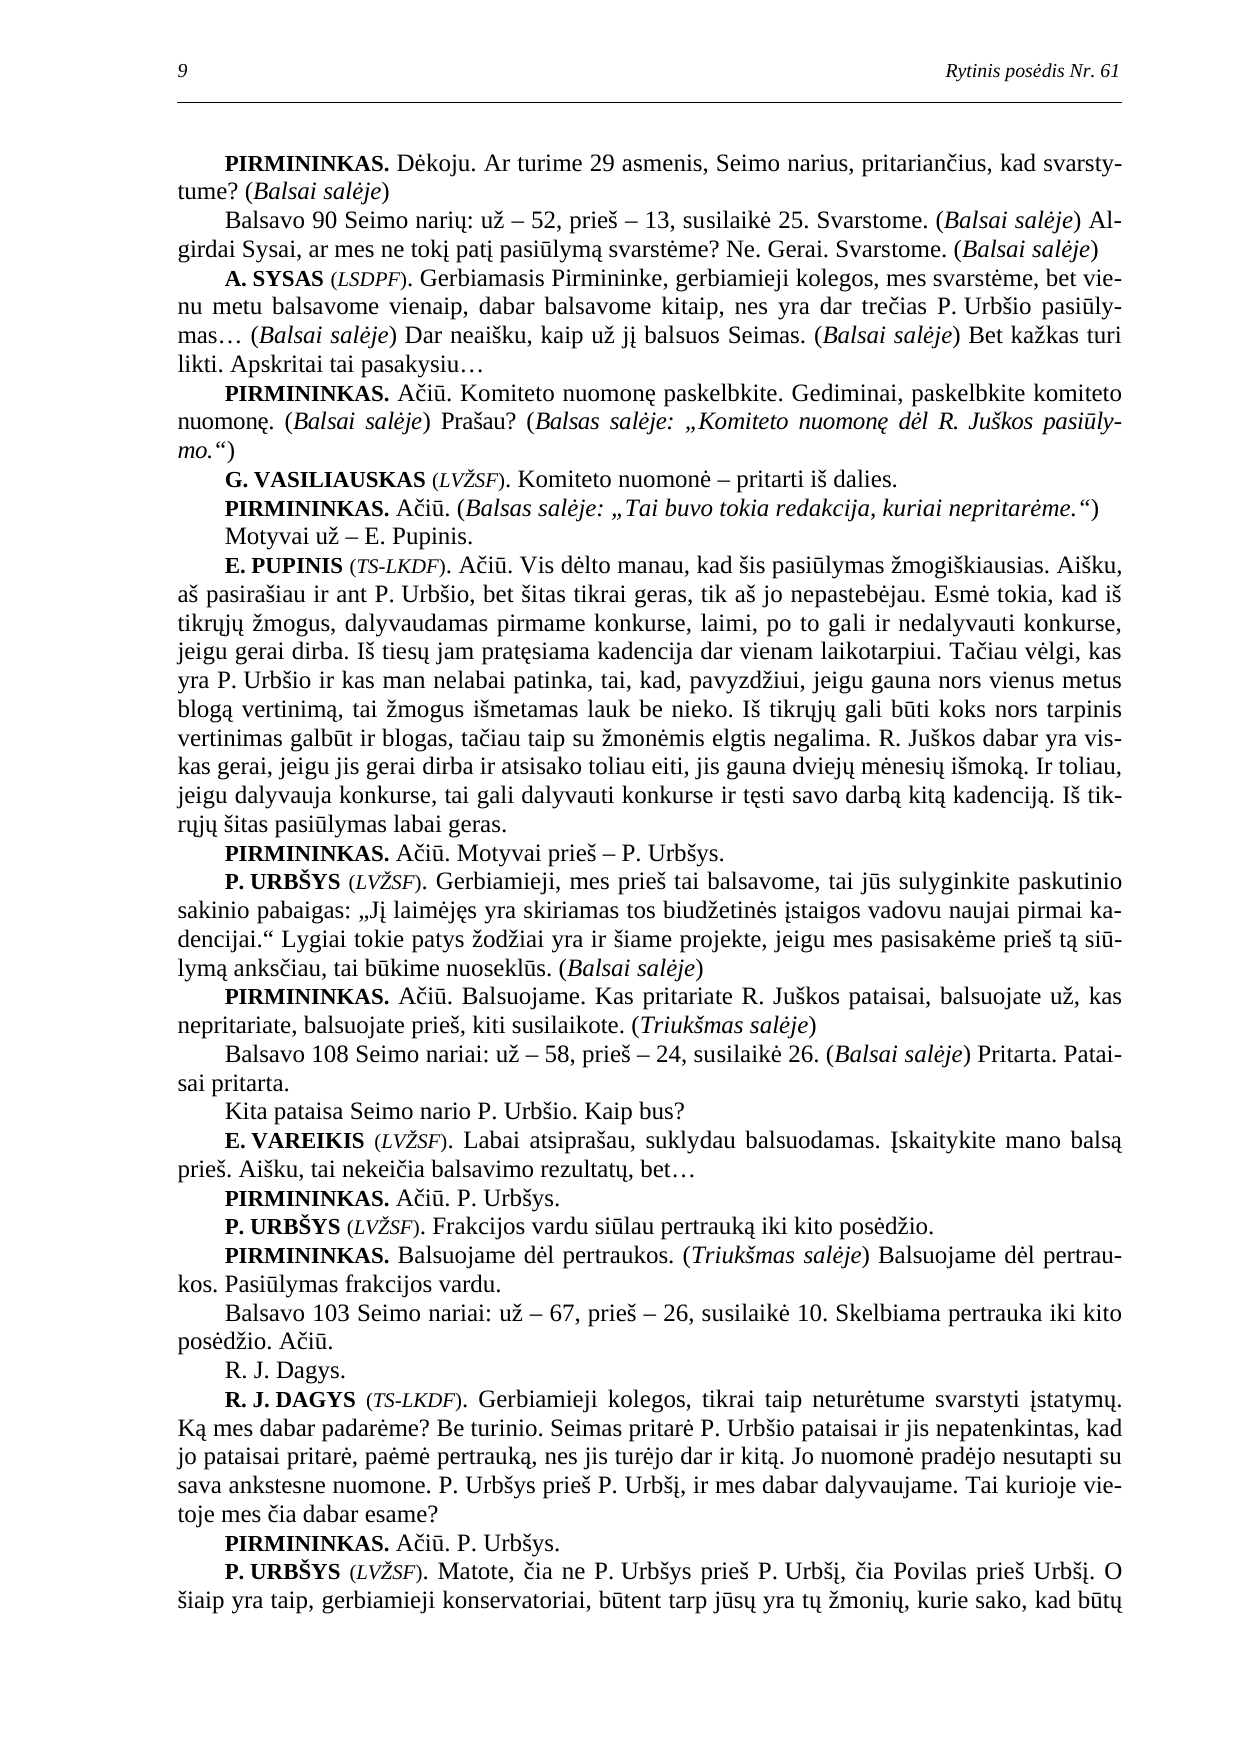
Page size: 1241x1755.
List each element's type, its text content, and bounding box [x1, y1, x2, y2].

text PIRMININKAS. Dė­ko­ju. Ar tu­ri­me 29 as­me­nis, Sei­mo na­rius, pri­ta­rian­čius, kad svars­ty­tu­me? (Bal­sai sa­lė­je) [177, 148, 1122, 205]
text E. VAREIKIS (LVŽSF). La­bai at­si­pra­šau, su­kly­dau bal­suo­da­mas. Įskai­ty­ki­te ma­no bal­są prieš. Aiš­ku, tai ne­kei­čia bal­sa­vi­mo re­zul­ta­tų, bet… [177, 1125, 1122, 1183]
text P. URBŠYS (LVŽSF). Frak­ci­jos var­du siū­lau per­trau­ką iki ki­to po­sė­džio. [177, 1211, 1122, 1240]
text PIRMININKAS. Ačiū. Bal­suo­ja­me. Kas pri­ta­ria­te R. Juš­kos pa­tai­sai, bal­suo­ja­te už, kas ne­pri­ta­ria­te, bal­suo­ja­te prieš, ki­ti su­si­lai­ko­te. (Triukš­mas sa­lė­je) [177, 981, 1122, 1039]
text E. PUPINIS (TS-LKDF). Ačiū. Vis dėl­to ma­nau, kad šis pa­siū­ly­mas žmo­giš­kiau­sias. Aiš­ku, aš pa­si­ra­šiau ir ant P. Urb­šio, bet ši­tas tik­rai ge­ras, tik aš jo ne­pa­ste­bė­jau. Es­mė to­kia, kad iš tik­rų­jų žmo­gus, da­ly­vau­da­mas pir­ma­me kon­kur­se, lai­mi, po to ga­li ir ne­da­ly­vau­ti kon­kur­se, jei­gu ge­rai dir­ba. Iš tie­sų jam pra­tę­sia­ma ka­den­ci­ja dar vie­nam lai­ko­tar­piui. Ta­čiau vėl­gi, kas yra P. Urb­šio ir kas man ne­la­bai pa­tin­ka, tai, kad, pa­vyz­džiui, jei­gu gau­na nors vie­nus me­tus blo­gą ver­ti­ni­mą, tai žmo­gus iš­me­ta­mas lauk be nie­ko. Iš tik­rų­jų ga­li bū­ti koks nors tar­pi­nis ver­ti­ni­mas gal­būt ir blo­gas, ta­čiau taip su žmo­nė­mis elg­tis ne­ga­li­ma. R. Juš­kos da­bar yra vis­kas ge­rai, jei­gu jis ge­rai dir­ba ir at­si­sa­ko to­liau ei­ti, jis gau­na dvie­jų mė­ne­sių iš­mo­ką. Ir to­liau, jei­gu da­ly­vau­ja kon­kur­se, tai ga­li da­ly­vau­ti kon­kur­se ir tęs­ti sa­vo dar­bą ki­tą ka­den­ci­ją. Iš tik­rų­jų ši­tas pa­siū­ly­mas la­bai ge­ras. [177, 550, 1122, 838]
text Ki­ta pa­tai­sa Sei­mo na­rio P. Urb­šio. Kaip bus? [177, 1096, 1122, 1125]
text PIRMININKAS. Ačiū. Mo­ty­vai prieš – P. Urb­šys. [177, 838, 1122, 866]
text P. URBŠYS (LVŽSF). Ger­bia­mie­ji, mes prieš tai bal­sa­vo­me, tai jūs su­ly­gin­ki­te pas­ku­ti­nio sa­ki­nio pa­bai­gas: „Jį lai­mė­jęs yra ski­ria­mas tos biu­dže­ti­nės įstai­gos va­do­vu nau­jai pir­mai ka­den­ci­jai.“ Ly­giai to­kie pa­tys žo­džiai yra ir šia­me pro­jek­te, jei­gu mes pa­si­sa­kė­me prieš tą siū­ly­mą anks­čiau, tai bū­ki­me nuo­sek­lūs. (Bal­sai sa­lė­je) [177, 866, 1122, 981]
text PIRMININKAS. Ačiū. P. Urb­šys. [177, 1528, 1122, 1556]
text Bal­sa­vo 108 Sei­mo na­riai: už – 58, prieš – 24, su­si­lai­kė 26. (Bal­sai sa­lė­je) Pri­tar­ta. Pa­tai­sai pri­tar­ta. [177, 1039, 1122, 1096]
text Bal­sa­vo 103 Sei­mo na­riai: už – 67, prieš – 26, su­si­lai­kė 10. Skel­bia­ma per­trau­ka iki ki­to po­sė­džio. Ačiū. [177, 1298, 1122, 1355]
text R. J. DAGYS (TS-LKDF). Ger­bia­mie­ji ko­le­gos, tik­rai taip ne­tu­rė­tu­me svars­ty­ti įsta­ty­mų. Ką mes da­bar pa­da­rė­me? Be tu­ri­nio. Sei­mas pri­ta­rė P. Urb­šio pa­tai­sai ir jis ne­pa­ten­kin­tas, kad jo pa­tai­sai pri­ta­rė, pa­ė­mė per­trau­ką, nes jis tu­rė­jo dar ir ki­tą. Jo nuo­mo­nė pra­dė­jo ne­su­tap­ti su sa­va anks­tes­ne nuo­mo­ne. P. Urb­šys prieš P. Urb­šį, ir mes da­bar da­ly­vau­ja­me. Tai ku­rio­je vie­to­je mes čia da­bar esa­me? [177, 1384, 1122, 1528]
text R. J. Da­gys. [177, 1355, 1122, 1384]
text PIRMININKAS. Bal­suo­ja­me dėl per­trau­kos. (Triukš­mas sa­lė­je) Bal­suo­ja­me dėl per­trau­kos. Pa­siū­ly­mas frak­ci­jos var­du. [177, 1240, 1122, 1298]
text Bal­sa­vo 90 Sei­mo na­rių: už – 52, prieš – 13, su­si­lai­kė 25. Svars­to­me. (Bal­sai sa­lė­je) Al­gir­dai Sy­sai, ar mes ne to­kį pa­tį pa­siū­ly­mą svars­tė­me? Ne. Ge­rai. Svars­to­me. (Bal­sai sa­lė­je) [177, 205, 1122, 263]
text PIRMININKAS. Ačiū. Ko­mi­te­to nuo­mo­nę pa­skelb­ki­te. Ge­di­mi­nai, pa­skelb­ki­te ko­mi­te­to nuo­mo­nę. (Bal­sai sa­lė­je) Pra­šau? (Bal­sas sa­lė­je: „Ko­mi­te­to nuo­mo­nę dėl R. Juš­kos pa­siū­ly­mo.“) [177, 378, 1122, 464]
text A. SYSAS (LSDPF). Ger­bia­ma­sis Pir­mi­nin­ke, ger­bia­mie­ji ko­le­gos, mes svars­tė­me, bet vie­nu me­tu bal­sa­vo­me vie­naip, da­bar bal­sa­vo­me ki­taip, nes yra dar tre­čias P. Urb­šio pa­siū­ly­mas… (Bal­sai sa­lė­je) Dar ne­aiš­ku, kaip už jį bal­suos Sei­mas. (Bal­sai sa­lė­je) Bet kaž­kas tu­ri lik­ti. Ap­skri­tai tai pa­sa­ky­siu… [177, 263, 1122, 378]
text PIRMININKAS. Ačiū. (Bal­sas sa­lė­je: „Tai bu­vo to­kia re­dak­ci­ja, ku­riai ne­pri­ta­rė­me.“) [177, 493, 1122, 521]
text PIRMININKAS. Ačiū. P. Urb­šys. [177, 1183, 1122, 1211]
text Mo­ty­vai už – E. Pu­pi­nis. [177, 521, 1122, 550]
text G. VASILIAUSKAS (LVŽSF). Ko­mi­te­to nuo­mo­nė – pri­tar­ti iš da­lies. [177, 464, 1122, 493]
text P. URBŠYS (LVŽSF). Ma­to­te, čia ne P. Urb­šys prieš P. Urb­šį, čia Po­vi­las prieš Urb­šį. O šiaip yra taip, ger­bia­mie­ji kon­ser­va­to­riai, bū­tent tarp jū­sų yra tų žmo­nių, ku­rie sa­ko, kad bū­tų [177, 1556, 1122, 1614]
